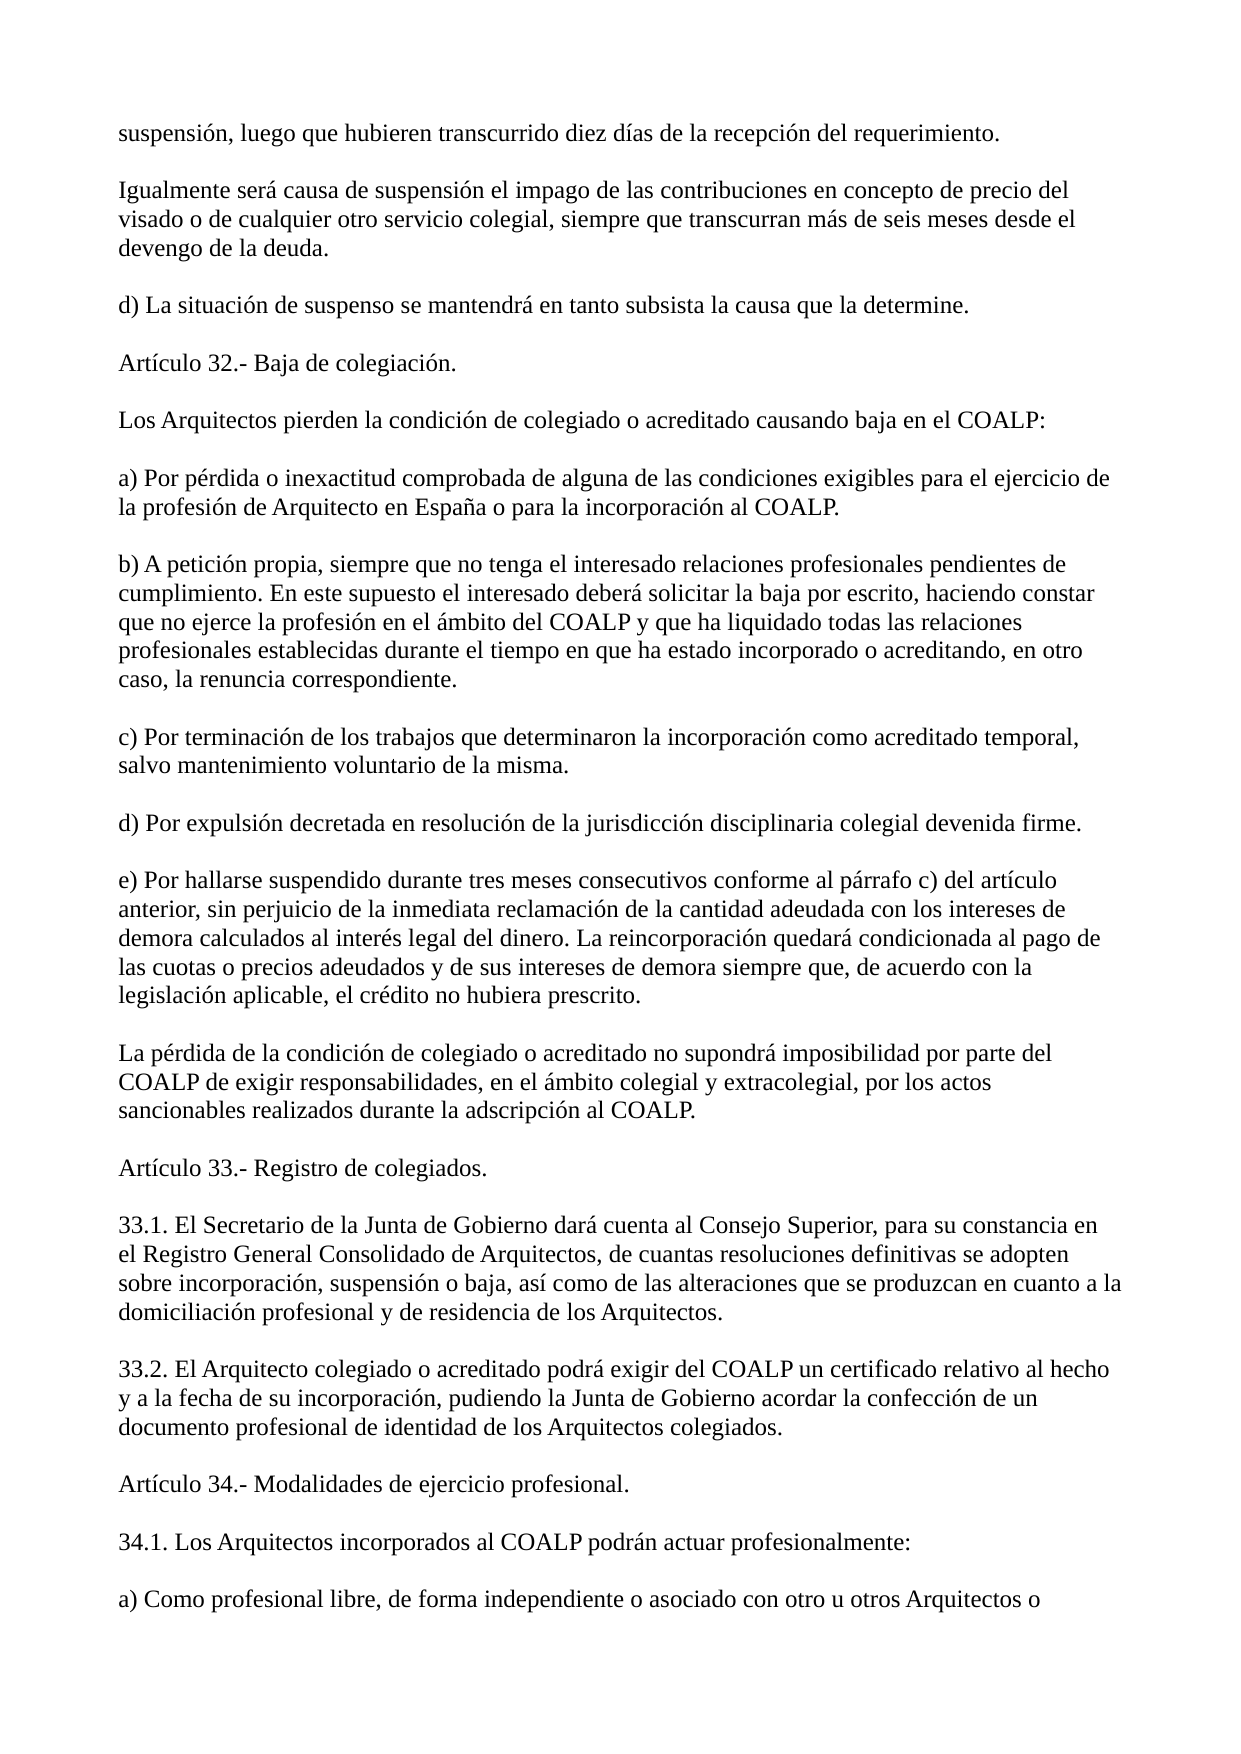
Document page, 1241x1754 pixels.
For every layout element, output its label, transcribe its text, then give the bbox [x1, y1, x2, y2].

text a) Como profesional libre, de forma independiente o asociado con otro u otros Arquitectos o [118, 1584, 1122, 1613]
text e) Por hallarse suspendido durante tres meses consecutivos conforme al párrafo c) del artículo anterior, sin perjuicio de la inmediata reclamación de la cantidad adeudada con los intereses de demora calculados al interés legal del dinero. La reincorporación quedará condicionada al pago de las cuotas o precios adeudados y de sus intereses de demora siempre que, de acuerdo con la legislación aplicable, el crédito no hubiera prescrito. [118, 866, 1122, 1009]
text a) Por pérdida o inexactitud comprobada de alguna de las condiciones exigibles para el ejercicio de la profesión de Arquitecto en España o para la incorporación al COALP. [118, 463, 1122, 521]
text Artículo 32.- Baja de colegiación. [118, 348, 1122, 377]
text 34.1. Los Arquitectos incorporados al COALP podrán actuar profesionalmente: [118, 1527, 1122, 1556]
text suspensión, luego que hubieren transcurrido diez días de la recepción del requerimiento. [118, 118, 1122, 147]
text d) Por expulsión decretada en resolución de la jurisdicción disciplinaria colegial devenida firme. [118, 808, 1122, 837]
text d) La situación de suspenso se mantendrá en tanto subsista la causa que la determine. [118, 291, 1122, 319]
text Los Arquitectos pierden la condición de colegiado o acreditado causando baja en el COALP: [118, 406, 1122, 434]
text 33.1. El Secretario de la Junta de Gobierno dará cuenta al Consejo Superior, para su constancia en el Registro General Consolidado de Arquitectos, de cuantas resoluciones definitivas se adopten sobre incorporación, suspensión o baja, así como de las alteraciones que se produzcan en cuanto a la domiciliación profesional y de residencia de los Arquitectos. [118, 1211, 1122, 1326]
text Artículo 34.- Modalidades de ejercicio profesional. [118, 1469, 1122, 1498]
text La pérdida de la condición de colegiado o acreditado no supondrá imposibilidad por parte del COALP de exigir responsabilidades, en el ámbito colegial y extracolegial, por los actos sancionables realizados durante la adscripción al COALP. [118, 1038, 1122, 1124]
text c) Por terminación de los trabajos que determinaron la incorporación como acreditado temporal, salvo mantenimiento voluntario de la misma. [118, 722, 1122, 779]
text Igualmente será causa de suspensión el impago de las contribuciones en concepto de precio del visado o de cualquier otro servicio colegial, siempre que transcurran más de seis meses desde el devengo de la deuda. [118, 176, 1122, 262]
text b) A petición propia, siempre que no tenga el interesado relaciones profesionales pendientes de cumplimiento. En este supuesto el interesado deberá solicitar la baja por escrito, haciendo constar que no ejerce la profesión en el ámbito del COALP y que ha liquidado todas las relaciones profesionales establecidas durante el tiempo en que ha estado incorporado o acreditando, en otro caso, la renuncia correspondiente. [118, 549, 1122, 693]
text 33.2. El Arquitecto colegiado o acreditado podrá exigir del COALP un certificado relativo al hecho y a la fecha de su incorporación, pudiendo la Junta de Gobierno acordar la confección de un documento profesional de identidad de los Arquitectos colegiados. [118, 1354, 1122, 1441]
text Artículo 33.- Registro de colegiados. [118, 1153, 1122, 1182]
